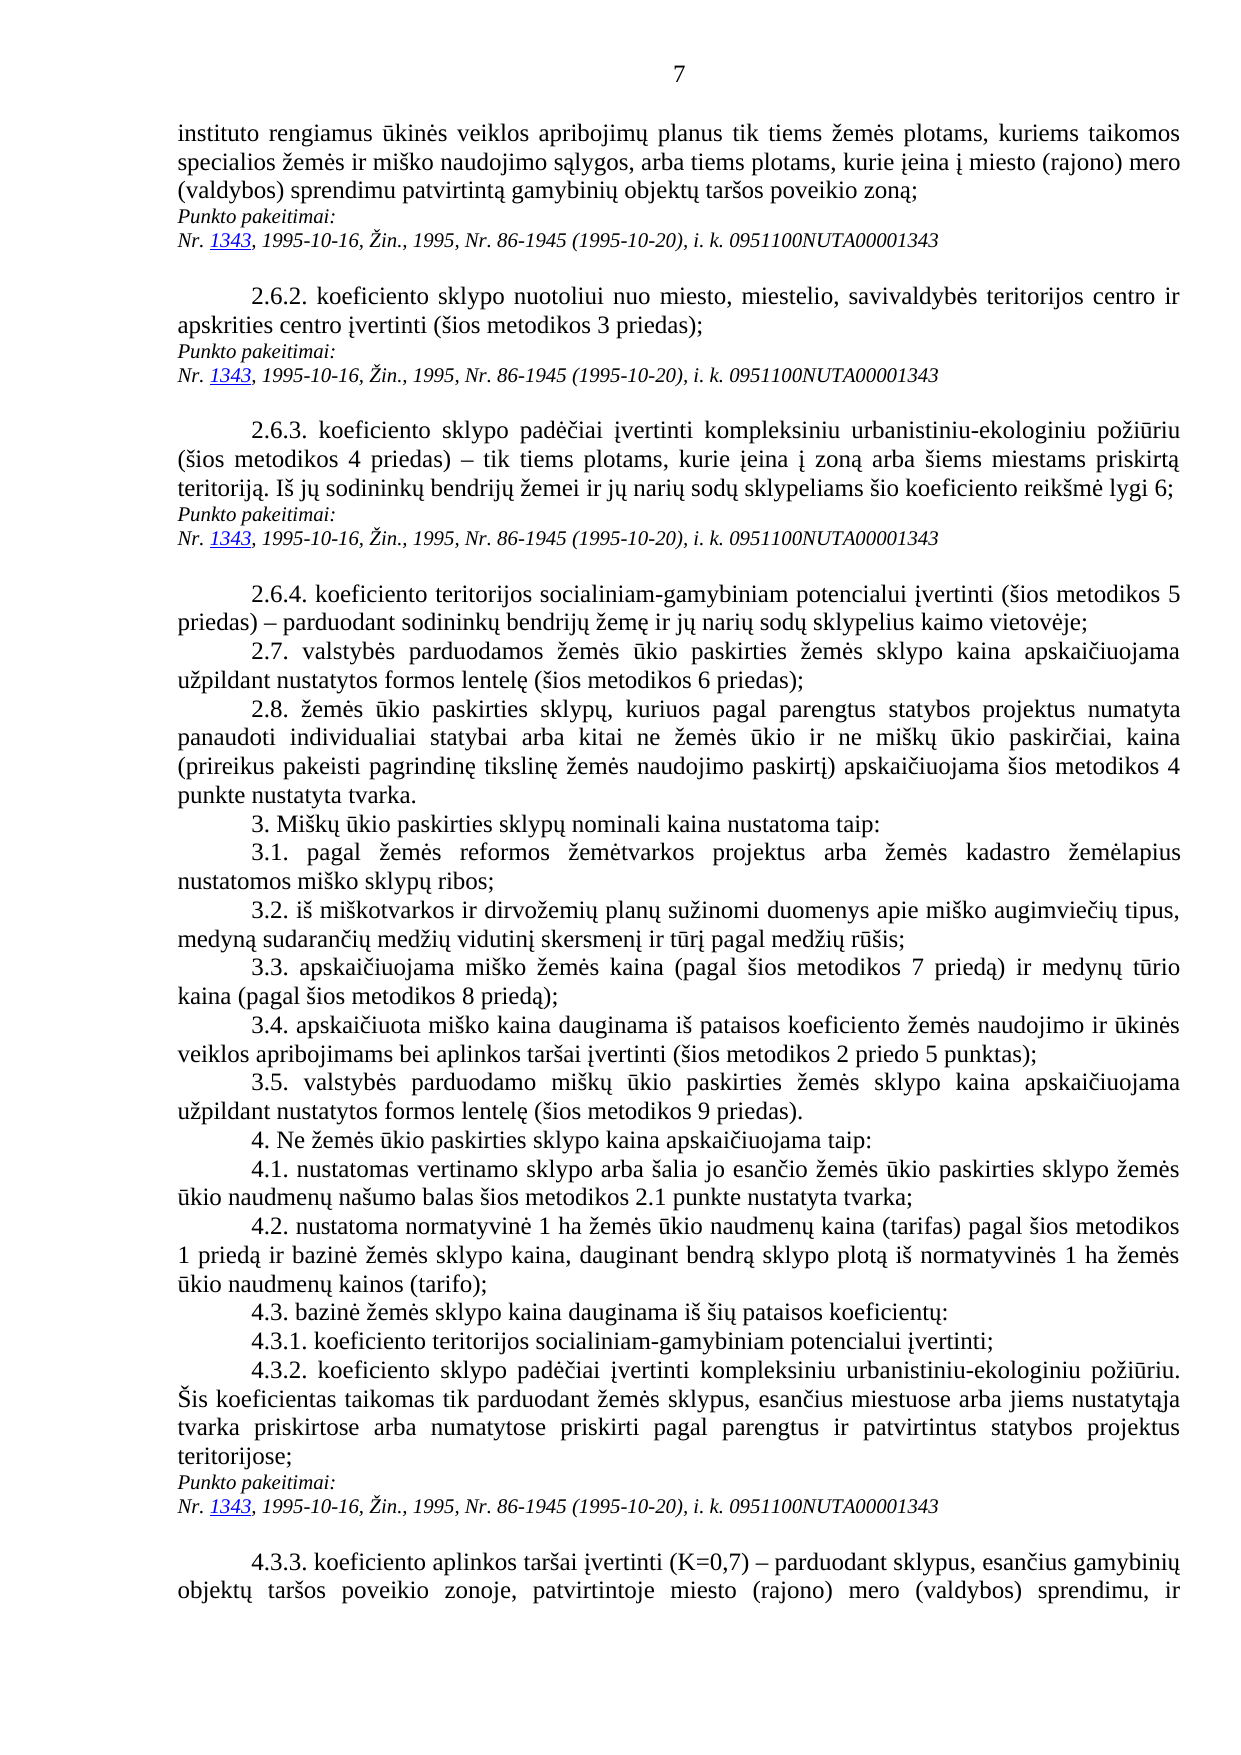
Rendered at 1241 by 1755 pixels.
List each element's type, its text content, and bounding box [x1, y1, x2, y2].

text 4.3. bazinė žemės sklypo kaina dauginama iš šių pataisos koeficientų: [177, 1297, 1181, 1326]
text 4.3.3. koeficiento aplinkos taršai įvertinti (K=0,7) – parduodant sklypus, esančius gamybinių objektų taršos poveikio zonoje, patvirtintoje miesto (rajono) mero (valdybos) sprendimu, ir [177, 1547, 1181, 1604]
text Punkto pakeitimai: [177, 204, 1181, 228]
text Punkto pakeitimai: [177, 1470, 1181, 1494]
text 3.3. apskaičiuojama miško žemės kaina (pagal šios metodikos 7 priedą) ir medynų tūrio kaina (pagal šios metodikos 8 priedą); [177, 952, 1181, 1010]
text instituto rengiamus ūkinės veiklos apribojimų planus tik tiems žemės plotams, kuriems taikomos specialios žemės ir miško naudojimo sąlygos, arba tiems plotams, kurie įeina į miesto (rajono) mero (valdybos) sprendimu patvirtintą gamybinių objektų taršos poveikio zoną; [177, 118, 1181, 204]
text 3.5. valstybės parduodamo miškų ūkio paskirties žemės sklypo kaina apskaičiuojama užpildant nustatytos formos lentelę (šios metodikos 9 priedas). [177, 1067, 1181, 1125]
text Punkto pakeitimai: [177, 339, 1181, 363]
text 2.7. valstybės parduodamos žemės ūkio paskirties žemės sklypo kaina apskaičiuojama užpildant nustatytos formos lentelę (šios metodikos 6 priedas); [177, 636, 1181, 694]
text 2.6.3. koeficiento sklypo padėčiai įvertinti kompleksiniu urbanistiniu-ekologiniu požiūriu (šios metodikos 4 priedas) – tik tiems plotams, kurie įeina į zoną arba šiems miestams priskirtą teritoriją. Iš jų sodininkų bendrijų žemei ir jų narių sodų sklypeliams šio koeficiento reikšmė lygi 6; [177, 416, 1181, 502]
text 3.4. apskaičiuota miško kaina dauginama iš pataisos koeficiento žemės naudojimo ir ūkinės veiklos apribojimams bei aplinkos taršai įvertinti (šios metodikos 2 priedo 5 punktas); [177, 1010, 1181, 1067]
text 3. Miškų ūkio paskirties sklypų nominali kaina nustatoma taip: [177, 809, 1181, 837]
text Nr. 1343, 1995-10-16, Žin., 1995, Nr. 86-1945 (1995-10-20), i. k. 0951100NUTA00001343 [177, 526, 1181, 550]
text 2.8. žemės ūkio paskirties sklypų, kuriuos pagal parengtus statybos projektus numatyta panaudoti individualiai statybai arba kitai ne žemės ūkio ir ne miškų ūkio paskirčiai, kaina (prireikus pakeisti pagrindinę tikslinę žemės naudojimo paskirtį) apskaičiuojama šios metodikos 4 punkte nustatyta tvarka. [177, 694, 1181, 809]
text Punkto pakeitimai: [177, 502, 1181, 526]
text Nr. 1343, 1995-10-16, Žin., 1995, Nr. 86-1945 (1995-10-20), i. k. 0951100NUTA00001343 [177, 363, 1181, 387]
text Nr. 1343, 1995-10-16, Žin., 1995, Nr. 86-1945 (1995-10-20), i. k. 0951100NUTA00001343 [177, 228, 1181, 252]
text 3.2. iš miškotvarkos ir dirvožemių planų sužinomi duomenys apie miško augimviečių tipus, medyną sudarančių medžių vidutinį skersmenį ir tūrį pagal medžių rūšis; [177, 895, 1181, 952]
text 2.6.2. koeficiento sklypo nuotoliui nuo miesto, miestelio, savivaldybės teritorijos centro ir apskrities centro įvertinti (šios metodikos 3 priedas); [177, 281, 1181, 339]
text Nr. 1343, 1995-10-16, Žin., 1995, Nr. 86-1945 (1995-10-20), i. k. 0951100NUTA00001343 [177, 1494, 1181, 1518]
text 4.3.1. koeficiento teritorijos socialiniam-gamybiniam potencialui įvertinti; [177, 1326, 1181, 1355]
text 4.2. nustatoma normatyvinė 1 ha žemės ūkio naudmenų kaina (tarifas) pagal šios metodikos 1 priedą ir bazinė žemės sklypo kaina, dauginant bendrą sklypo plotą iš normatyvinės 1 ha žemės ūkio naudmenų kainos (tarifo); [177, 1211, 1181, 1297]
text 4. Ne žemės ūkio paskirties sklypo kaina apskaičiuojama taip: [177, 1125, 1181, 1154]
text 4.1. nustatomas vertinamo sklypo arba šalia jo esančio žemės ūkio paskirties sklypo žemės ūkio naudmenų našumo balas šios metodikos 2.1 punkte nustatyta tvarka; [177, 1154, 1181, 1211]
text 3.1. pagal žemės reformos žemėtvarkos projektus arba žemės kadastro žemėlapius nustatomos miško sklypų ribos; [177, 837, 1181, 895]
text 2.6.4. koeficiento teritorijos socialiniam-gamybiniam potencialui įvertinti (šios metodikos 5 priedas) – parduodant sodininkų bendrijų žemę ir jų narių sodų sklypelius kaimo vietovėje; [177, 579, 1181, 636]
text 4.3.2. koeficiento sklypo padėčiai įvertinti kompleksiniu urbanistiniu-ekologiniu požiūriu. Šis koeficientas taikomas tik parduodant žemės sklypus, esančius miestuose arba jiems nustatytąja tvarka priskirtose arba numatytose priskirti pagal parengtus ir patvirtintus statybos projektus teritorijose; [177, 1355, 1181, 1470]
